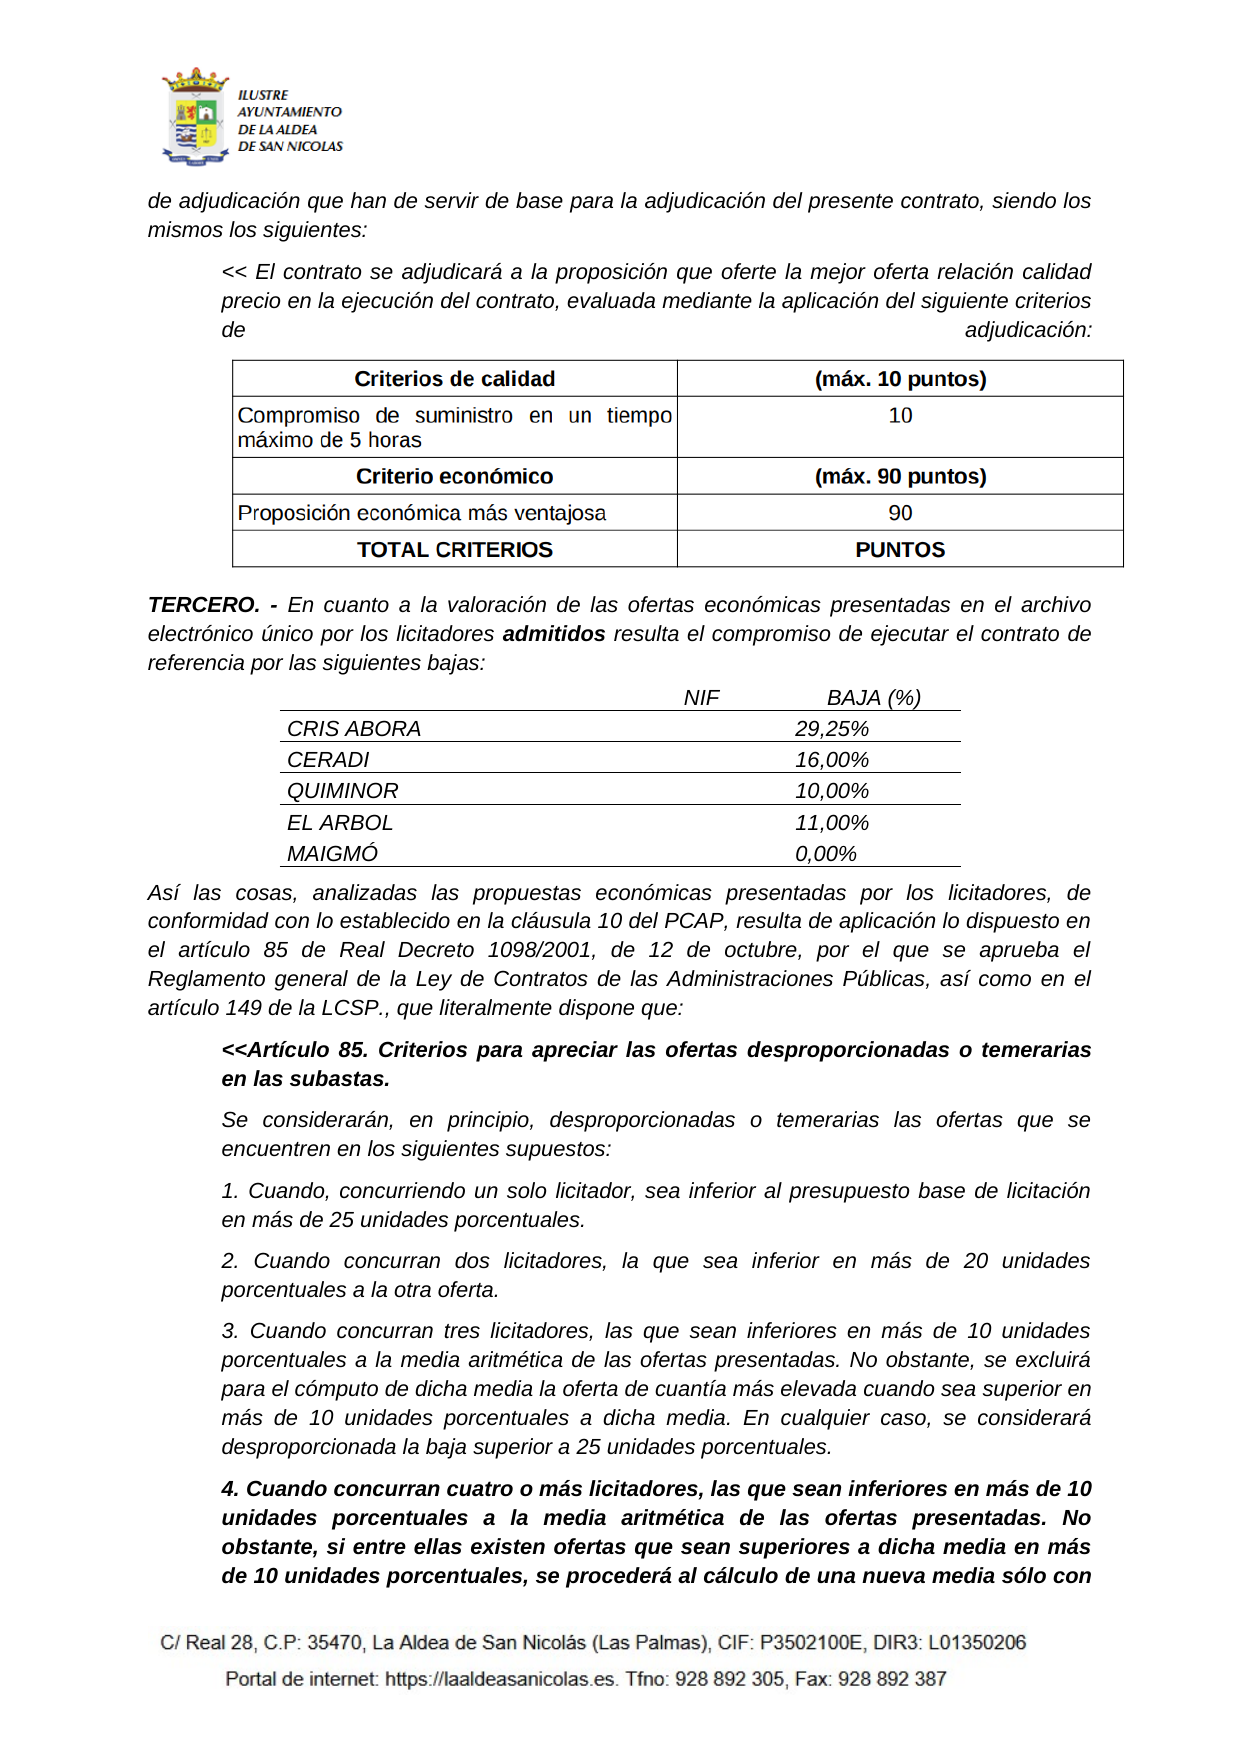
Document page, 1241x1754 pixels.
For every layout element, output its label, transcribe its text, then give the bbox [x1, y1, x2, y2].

table_cell [615, 711, 788, 741]
table_cell CERADI [280, 742, 615, 772]
table_cell EL ARBOL [280, 805, 615, 835]
table_cell [615, 835, 788, 866]
table_cell 0,00% [788, 835, 961, 866]
table_cell 11,00% [788, 805, 961, 835]
text Se considerarán, en principio, desproporcionadas o temerarias las ofertas que se encuentren en los siguientes supuestos: [221, 1107, 1093, 1161]
table_header NIF [615, 679, 788, 710]
text Así las cosas, analizadas las propuestas económicas presentadas por los licitadores, de conformidad con lo establecido en la cláusula 10 del PCAP, resulta de aplicación lo dispuesto en el artículo 85 de Real Decreto 1098/2001, de 12 de octubre, por el que se aprueba el Reglamento general de la Ley de Contratos de las Administraciones Públicas, así como en el artículo 149 de la LCSP., que literalmente dispone que: [148, 879, 1093, 1021]
text de adjudicación que han de servir de base para la adjudicación del presente contrato, siendo los mismos los siguientes: [148, 188, 1093, 243]
picture [148, 1626, 1033, 1695]
table_cell MAIGMÓ [280, 835, 615, 866]
table_cell [615, 805, 788, 835]
table_cell CRIS ABORA [280, 711, 615, 741]
table_cell [615, 773, 788, 803]
text 2. Cuando concurran dos licitadores, la que sea inferior en más de 20 unidades porcentuales a la otra oferta. [221, 1248, 1093, 1302]
table_cell 16,00% [788, 742, 961, 772]
text <<Artículo 85. Criterios para apreciar las ofertas desproporcionadas o temerarias en las subastas. [221, 1037, 1093, 1091]
picture [222, 346, 1137, 575]
table_cell 10,00% [788, 773, 961, 803]
picture [148, 59, 359, 174]
table_cell 29,25% [788, 711, 961, 741]
table_cell [615, 742, 788, 772]
table_header [280, 679, 615, 710]
text 3. Cuando concurran tres licitadores, las que sean inferiores en más de 10 unidades porcentuales a la media aritmética de las ofertas presentadas. No obstante, se excluirá para el cómputo de dicha media la oferta de cuantía más elevada cuando sea superior en más de 10 unidades porcentuales a dicha media. En cualquier caso, se considerará desproporcionada la baja superior a 25 unidades porcentuales. [221, 1318, 1093, 1459]
text 4. Cuando concurran cuatro o más licitadores, las que sean inferiores en más de 10 unidades porcentuales a la media aritmética de las ofertas presentadas. No obstante, si entre ellas existen ofertas que sean superiores a dicha media en más de 10 unidades porcentuales, se procederá al cálculo de una nueva media sólo con [221, 1476, 1093, 1588]
text TERCERO. - En cuanto a la valoración de las ofertas económicas presentadas en el archivo electrónico único por los licitadores admitidos resulta el compromiso de ejecutar el contrato de referencia por las siguientes bajas: [148, 592, 1093, 675]
table_header BAJA (%) [788, 679, 961, 710]
text 1. Cuando, concurriendo un solo licitador, sea inferior al presupuesto base de licitación en más de 25 unidades porcentuales. [221, 1178, 1093, 1232]
text << El contrato se adjudicará a la proposición que oferte la mejor oferta relación calidad precio en la ejecución del contrato, evaluada mediante la aplicación del siguiente criterios de adjudicación: [221, 259, 1093, 575]
table_cell QUIMINOR [280, 773, 615, 803]
